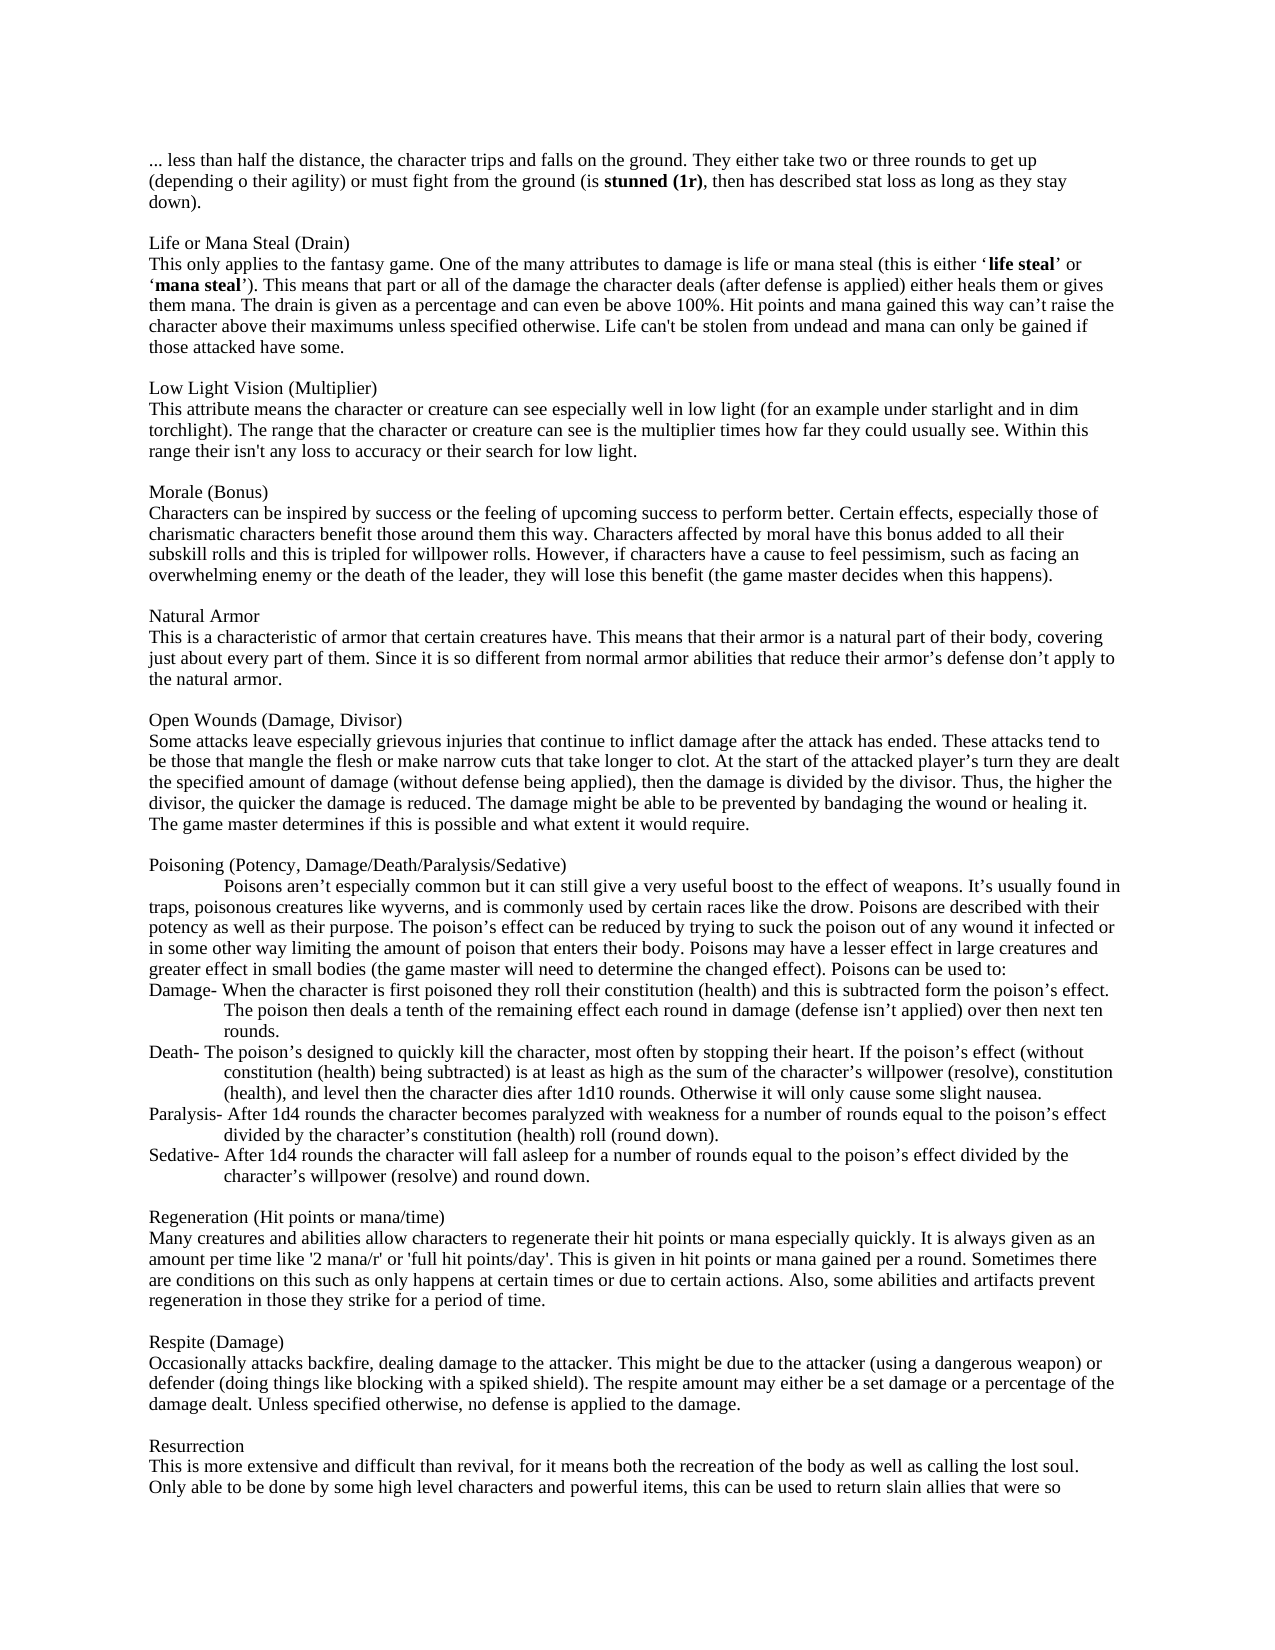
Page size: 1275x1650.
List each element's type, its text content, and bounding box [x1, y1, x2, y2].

text Many creatures and abilities allow characters to regenerate their hit points or mana especially quickly. It is always given as an amount per time like '2 mana/r' or 'full hit points/day'. This is given in hit points or mana gained per a round. Sometimes there are conditions on this such as only happens at certain times or due to certain actions. Also, some abilities and artifacts prevent regeneration in those they strike for a period of time. [148, 1228, 1122, 1311]
text Open Wounds (Damage, Divisor) [148, 710, 1122, 730]
text Sedative- After 1d4 rounds the character will fall asleep for a number of rounds equal to the poison’s effect divided by the character’s willpower (resolve) and round down. [148, 1145, 1122, 1186]
text This attribute means the character or creature can see especially well in low light (for an example under starlight and in dim torchlight). The range that the character or creature can see is the multiplier times how far they could usually see. Within this range their isn't any loss to accuracy or their search for low light. [148, 399, 1122, 461]
text Natural Armor [148, 606, 1122, 627]
text Morale (Bonus) [148, 482, 1122, 502]
text Respite (Damage) [148, 1332, 1122, 1352]
text Resurrection [148, 1435, 1122, 1456]
text Regeneration (Hit points or mana/time) [148, 1207, 1122, 1228]
text Occasionally attacks backfire, dealing damage to the attacker. This might be due to the attacker (using a dangerous weapon) or defender (doing things like blocking with a spiked shield). The respite amount may either be a set damage or a percentage of the damage dealt. Unless specified otherwise, no defense is applied to the damage. [148, 1352, 1122, 1414]
text This is a characteristic of armor that certain creatures have. This means that their armor is a natural part of their body, covering just about every part of them. Since it is so different from normal armor abilities that reduce their armor’s defense don’t apply to the natural armor. [148, 627, 1122, 689]
text Low Light Vision (Multiplier) [148, 378, 1122, 399]
text Characters can be inspired by success or the feeling of upcoming success to perform better. Certain effects, especially those of charismatic characters benefit those around them this way. Characters affected by moral have this bonus added to all their subskill rolls and this is tripled for willpower rolls. However, if characters have a cause to feel pessimism, such as facing an overwhelming enemy or the death of the leader, they will lose this benefit (the game master decides when this happens). [148, 502, 1122, 585]
text Damage- When the character is first poisoned they roll their constitution (health) and this is subtracted form the poison’s effect. The poison then deals a tenth of the remaining effect each round in damage (defense isn’t applied) over then next ten rounds. [148, 979, 1122, 1041]
text Death- The poison’s designed to quickly kill the character, most often by stopping their heart. If the poison’s effect (without constitution (health) being subtracted) is at least as high as the sum of the character’s willpower (resolve), constitution (health), and level then the character dies after 1d10 rounds. Otherwise it will only cause some slight nausea. [148, 1041, 1122, 1103]
text Paralysis- After 1d4 rounds the character becomes paralyzed with weakness for a number of rounds equal to the poison’s effect divided by the character’s constitution (health) roll (round down). [148, 1103, 1122, 1145]
text Some attacks leave especially grievous injuries that continue to inflict damage after the attack has ended. These attacks tend to be those that mangle the flesh or make narrow cuts that take longer to clot. At the start of the attacked player’s turn they are dealt the specified amount of damage (without defense being applied), then the damage is divided by the divisor. Thus, the higher the divisor, the quicker the damage is reduced. The damage might be able to be prevented by bandaging the wound or healing it. The game master determines if this is possible and what extent it would require. [148, 730, 1122, 834]
text Poisons aren’t especially common but it can still give a very useful boost to the effect of weapons. It’s usually found in traps, poisonous creatures like wyverns, and is commonly used by certain races like the drow. Poisons are described with their potency as well as their purpose. The poison’s effect can be reduced by trying to suck the poison out of any wound it infected or in some other way limiting the amount of poison that enters their body. Poisons may have a lesser effect in large creatures and greater effect in small bodies (the game master will need to determine the changed effect). Poisons can be used to: [148, 876, 1122, 979]
text This only applies to the fantasy game. One of the many attributes to damage is life or mana steal (this is either ‘life steal’ or ‘mana steal’). This means that part or all of the damage the character deals (after defense is applied) either heals them or gives them mana. The drain is given as a percentage and can even be above 100%. Hit points and mana gained this way can’t raise the character above their maximums unless specified otherwise. Life can't be stolen from undead and mana can only be gained if those attacked have some. [148, 254, 1122, 357]
text Poisoning (Potency, Damage/Death/Paralysis/Sedative) [148, 855, 1122, 876]
text This is more extensive and difficult than revival, for it means both the recreation of the body as well as calling the lost soul. Only able to be done by some high level characters and powerful items, this can be used to return slain allies that were so [148, 1456, 1122, 1497]
text Life or Mana Steal (Drain) [148, 233, 1122, 254]
text ... less than half the distance, the character trips and falls on the ground. They either take two or three rounds to get up (depending o their agility) or must fight from the ground (is stunned (1r), then has described stat loss as long as they stay down). [148, 150, 1122, 212]
